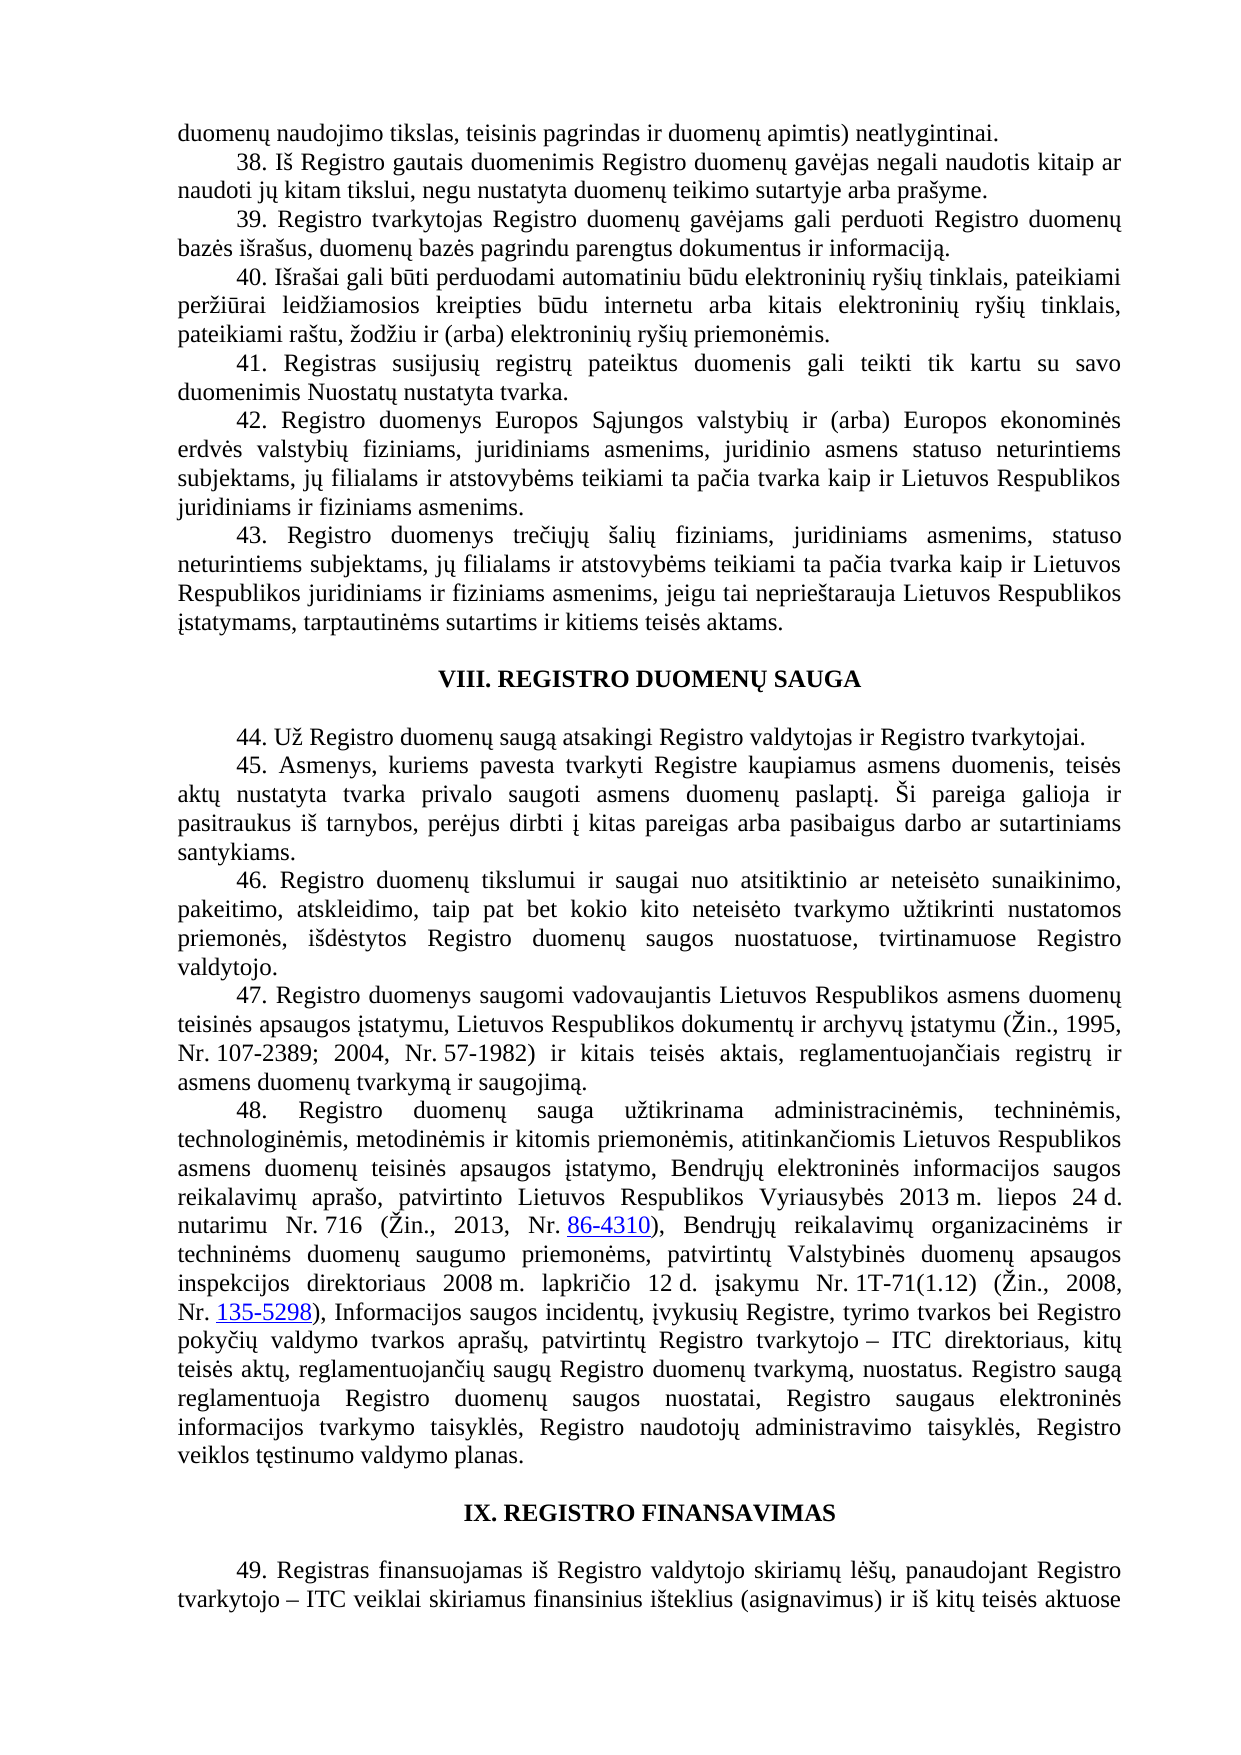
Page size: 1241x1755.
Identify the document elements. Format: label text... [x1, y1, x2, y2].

text 46. Registro duomenų tikslumui ir saugai nuo atsitiktinio ar neteisėto sunaikinimo, pakeitimo, atskleidimo, taip pat bet kokio kito neteisėto tvarkymo užtikrinti nustatomos priemonės, išdėstytos Registro duomenų saugos nuostatuose, tvirtinamuose Registro valdytojo. [177, 866, 1122, 981]
text 42. Registro duomenys Europos Sąjungos valstybių ir (arba) Europos ekonominės erdvės valstybių fiziniams, juridiniams asmenims, juridinio asmens statuso neturintiems subjektams, jų filialams ir atstovybėms teikiami ta pačia tvarka kaip ir Lietuvos Respublikos juridiniams ir fiziniams asmenims. [177, 406, 1122, 521]
text 44. Už Registro duomenų saugą atsakingi Registro valdytojas ir Registro tvarkytojai. [177, 722, 1122, 751]
text 49. Registras finansuojamas iš Registro valdytojo skiriamų lėšų, panaudojant Registro tvarkytojo – ITC veiklai skiriamus finansinius išteklius (asignavimus) ir iš kitų teisės aktuose [177, 1556, 1122, 1613]
text 45. Asmenys, kuriems pavesta tvarkyti Registre kaupiamus asmens duomenis, teisės aktų nustatyta tvarka privalo saugoti asmens duomenų paslaptį. Ši pareiga galioja ir pasitraukus iš tarnybos, perėjus dirbti į kitas pareigas arba pasibaigus darbo ar sutartiniams santykiams. [177, 751, 1122, 866]
text 47. Registro duomenys saugomi vadovaujantis Lietuvos Respublikos asmens duomenų teisinės apsaugos įstatymu, Lietuvos Respublikos dokumentų ir archyvų įstatymu (Žin., 1995, Nr. 107‑2389; 2004, Nr. 57-1982) ir kitais teisės aktais, reglamentuojančiais registrų ir asmens duomenų tvarkymą ir saugojimą. [177, 981, 1122, 1096]
text duomenų naudojimo tikslas, teisinis pagrindas ir duomenų apimtis) neatlygintinai. [177, 118, 1122, 147]
text 38. Iš Registro gautais duomenimis Registro duomenų gavėjas negali naudotis kitaip ar naudoti jų kitam tikslui, negu nustatyta duomenų teikimo sutartyje arba prašyme. [177, 147, 1122, 204]
text 39. Registro tvarkytojas Registro duomenų gavėjams gali perduoti Registro duomenų bazės išrašus, duomenų bazės pagrindu parengtus dokumentus ir informaciją. [177, 204, 1122, 262]
text 41. Registras susijusių registrų pateiktus duomenis gali teikti tik kartu su savo duomenimis Nuostatų nustatyta tvarka. [177, 348, 1122, 406]
text 48. Registro duomenų sauga užtikrinama administracinėmis, techninėmis, technologinėmis, metodinėmis ir kitomis priemonėmis, atitinkančiomis Lietuvos Respublikos asmens duomenų teisinės apsaugos įstatymo, Bendrųjų elektroninės informacijos saugos reikalavimų aprašo, patvirtinto Lietuvos Respublikos Vyriausybės 2013 m. liepos 24 d. nutarimu Nr. 716 (Žin., 2013, Nr. 86-4310), Bendrųjų reikalavimų organizacinėms ir techninėms duomenų saugumo priemonėms, patvirtintų Valstybinės duomenų apsaugos inspekcijos direktoriaus 2008 m. lapkričio 12 d. įsakymu Nr. 1T-71(1.12) (Žin., 2008, Nr. 135-5298), Informacijos saugos incidentų, įvykusių Registre, tyrimo tvarkos bei Registro pokyčių valdymo tvarkos aprašų, patvirtintų Registro tvarkytojo – ITC direktoriaus, kitų teisės aktų, reglamentuojančių saugų Registro duomenų tvarkymą, nuostatus. Registro saugą reglamentuoja Registro duomenų saugos nuostatai, Registro saugaus elektroninės informacijos tvarkymo taisyklės, Registro naudotojų administravimo taisyklės, Registro veiklos tęstinumo valdymo planas. [177, 1096, 1122, 1469]
text VIII. REGISTRO DUOMENŲ SAUGA [177, 664, 1122, 693]
text 40. Išrašai gali būti perduodami automatiniu būdu elektroninių ryšių tinklais, pateikiami peržiūrai leidžiamosios kreipties būdu internetu arba kitais elektroninių ryšių tinklais, pateikiami raštu, žodžiu ir (arba) elektroninių ryšių priemonėmis. [177, 262, 1122, 348]
text 43. Registro duomenys trečiųjų šalių fiziniams, juridiniams asmenims, statuso neturintiems subjektams, jų filialams ir atstovybėms teikiami ta pačia tvarka kaip ir Lietuvos Respublikos juridiniams ir fiziniams asmenims, jeigu tai neprieštarauja Lietuvos Respublikos įstatymams, tarptautinėms sutartims ir kitiems teisės aktams. [177, 521, 1122, 636]
text IX. REGISTRO FINANSAVIMAS [177, 1498, 1122, 1527]
